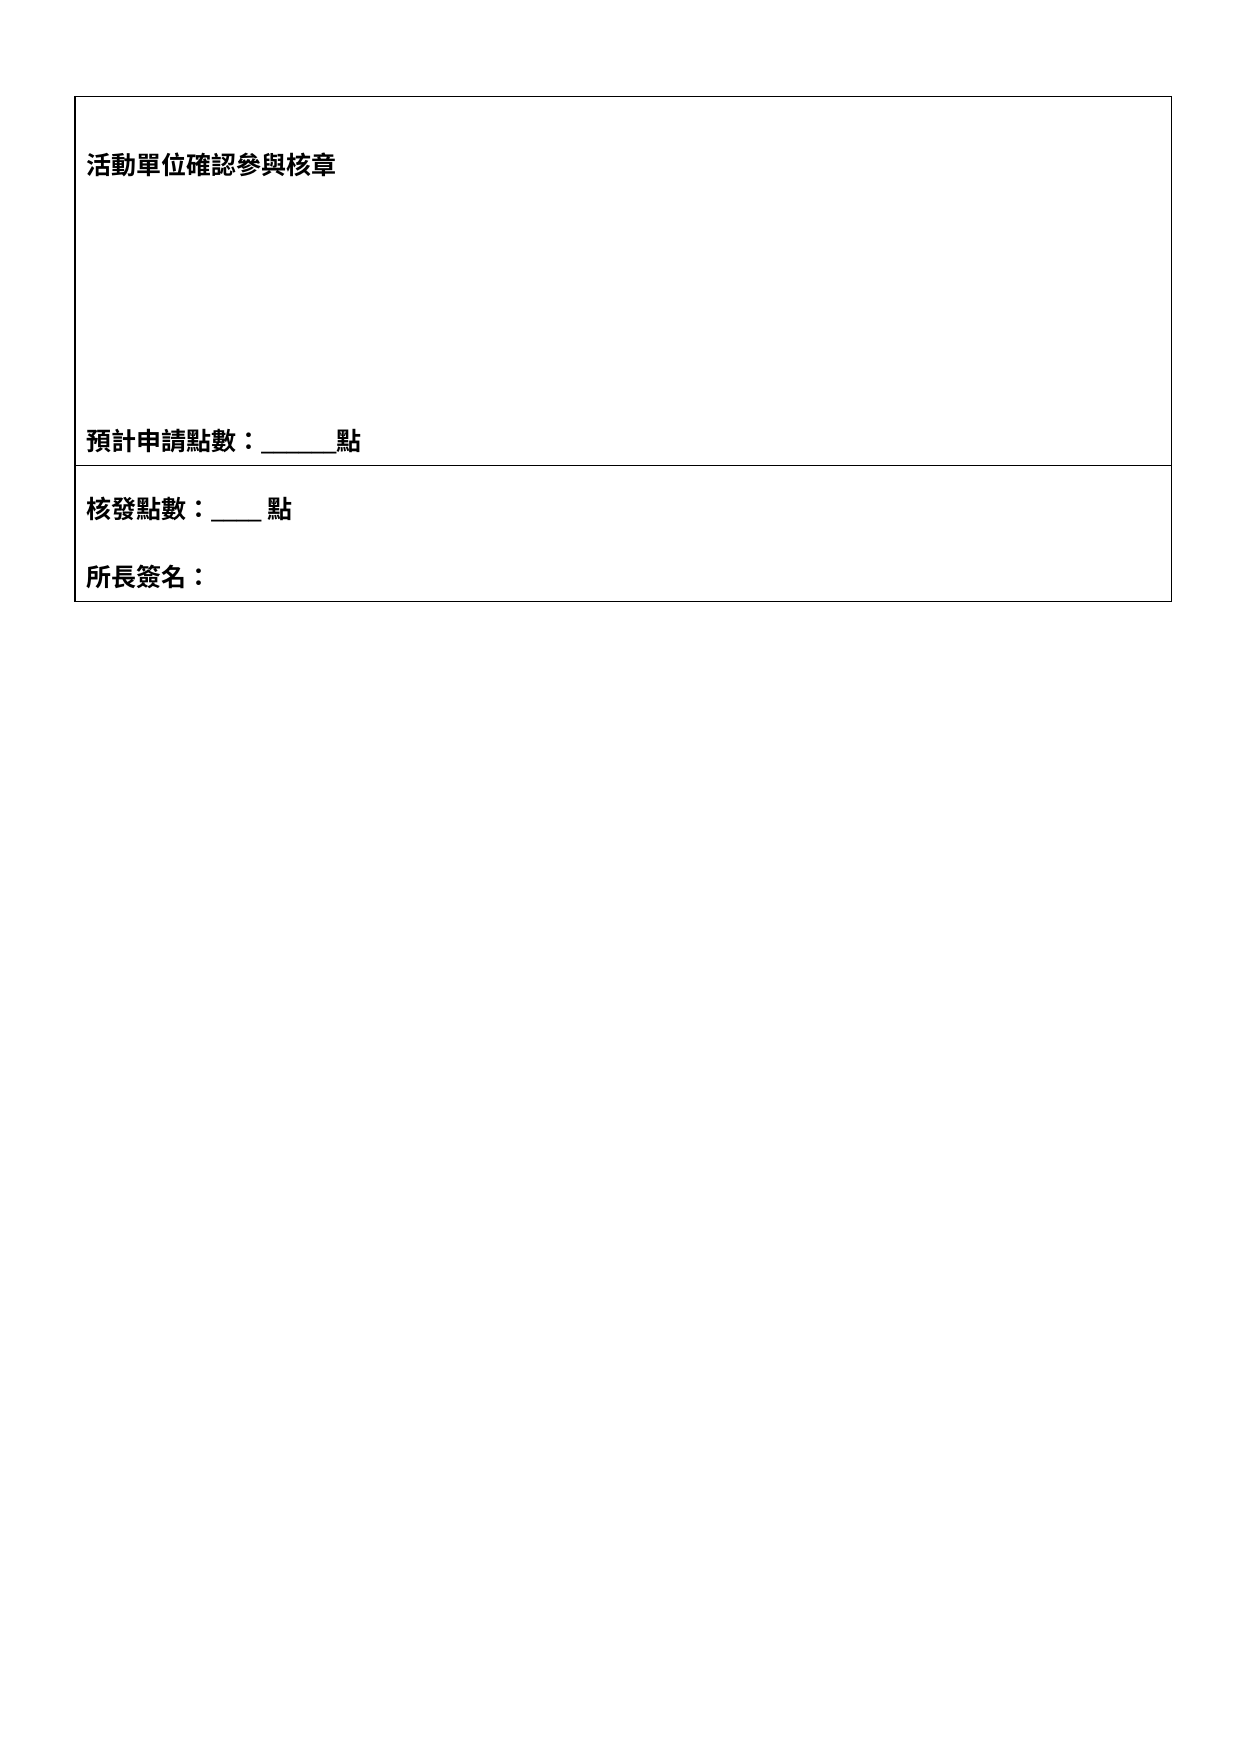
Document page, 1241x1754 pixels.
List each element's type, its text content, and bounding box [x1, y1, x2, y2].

table_cell 核發點數：____ 點 所長簽名： [76, 466, 1171, 601]
table_header 活動單位確認參與核章 預計申請點數：______點 [76, 97, 1171, 465]
